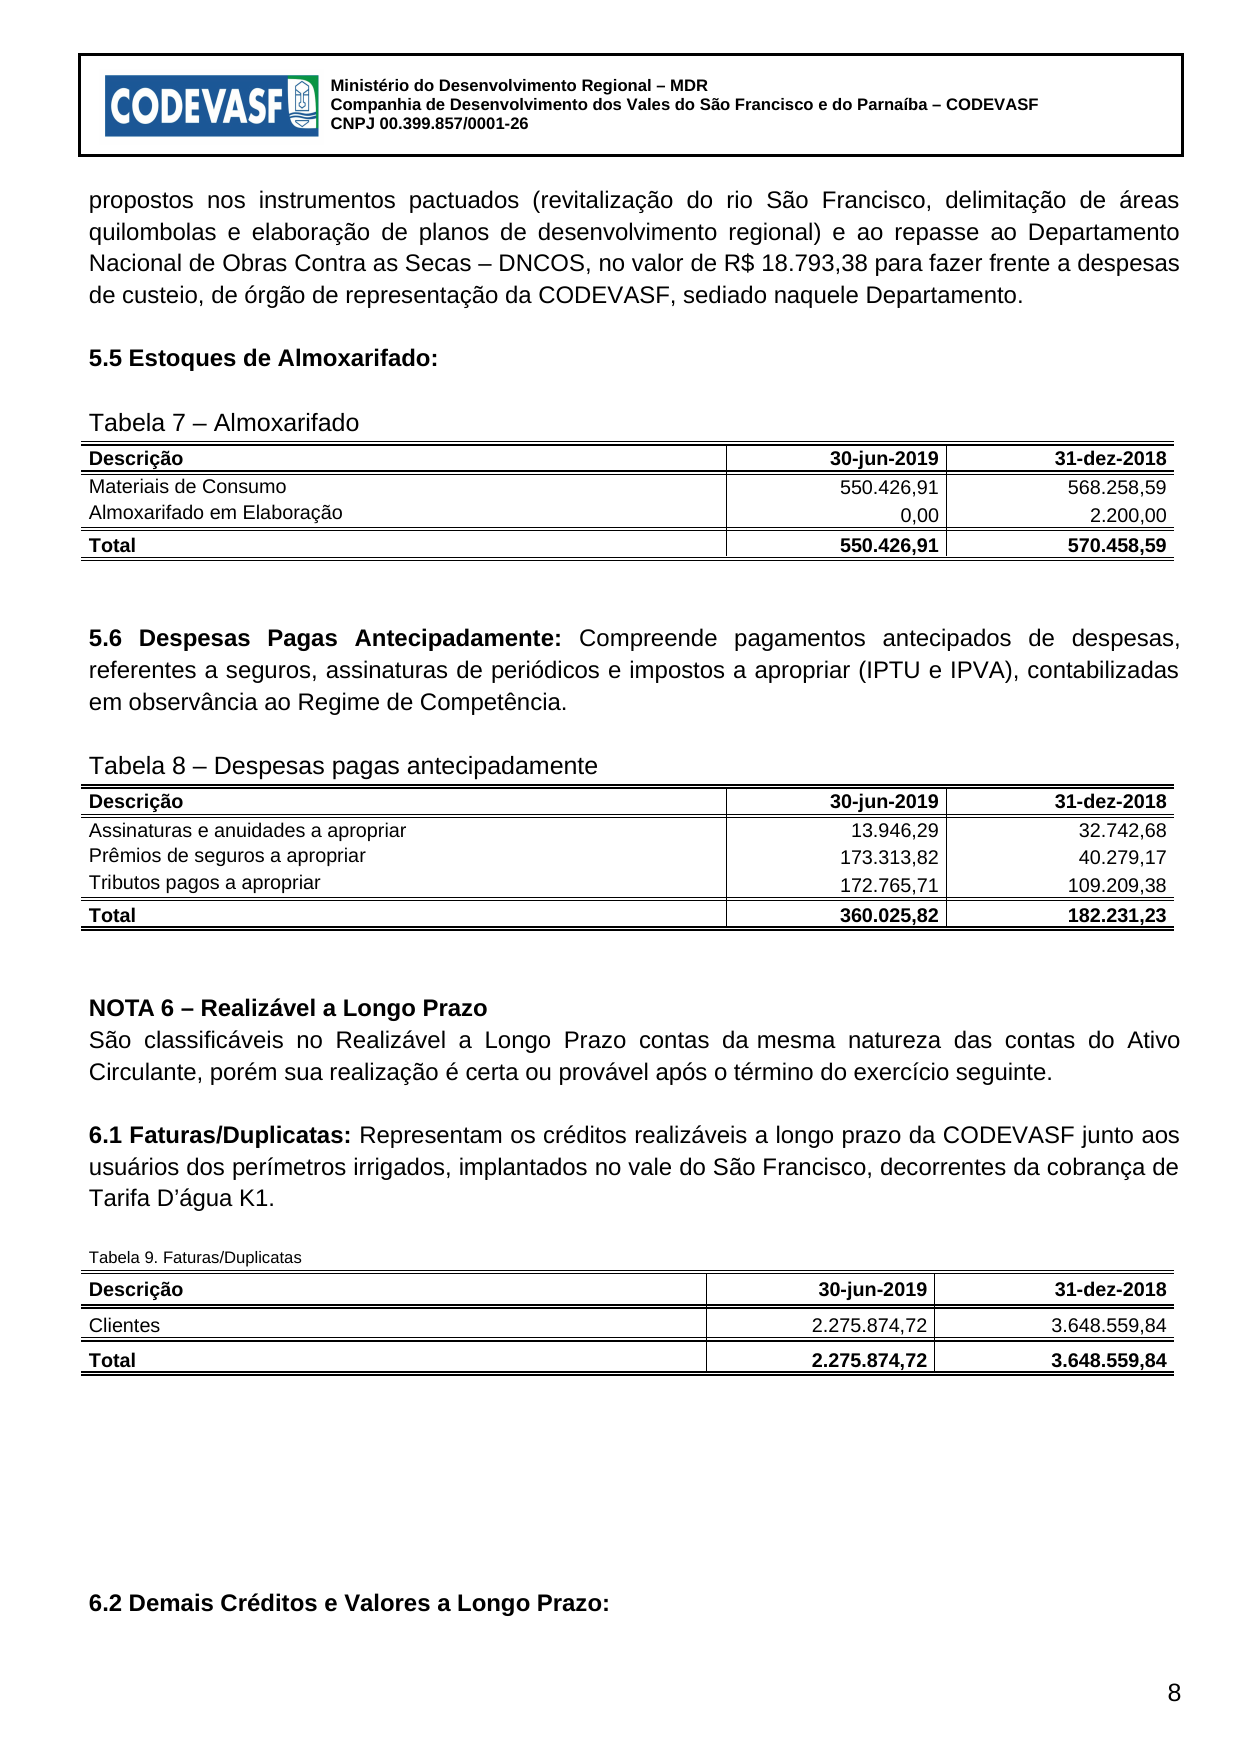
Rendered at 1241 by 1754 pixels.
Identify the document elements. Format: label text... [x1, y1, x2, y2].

table_cell 2.275.874,72 [707, 1342, 934, 1371]
text Tabela 8 – Despesas pagas antecipadamente [89, 751, 1181, 780]
table_header Descrição [81, 1274, 706, 1304]
subtitle NOTA 6 – Realizável a Longo Prazo [89, 994, 1181, 1022]
table_cell Almoxarifado em Elaboração [81, 499, 726, 527]
table_header 31-dez-2018 [947, 789, 1174, 814]
table_cell 2.200,00 [947, 499, 1174, 527]
table_cell 570.458,59 [947, 531, 1174, 556]
table_cell Materiais de Consumo [81, 475, 726, 498]
text 6.1 Faturas/Duplicatas: Representam os créditos realizáveis a longo prazo da CODEVASF junto aos usuários dos perímetros irrigados, implantados no vale do São Francisco, decorrentes da cobrança de Tarifa D’água K1. [89, 1121, 1181, 1212]
table_cell 173.313,82 [727, 842, 946, 868]
table_header 31-dez-2018 [935, 1274, 1174, 1304]
table_header 31-dez-2018 [947, 446, 1174, 470]
table_cell Prêmios de seguros a apropriar [81, 842, 726, 868]
table_cell 172.765,71 [727, 869, 946, 897]
table_header 30-jun-2019 [727, 789, 946, 814]
table_cell 550.426,91 [727, 531, 946, 556]
table_cell 360.025,82 [727, 901, 946, 926]
table_cell 32.742,68 [947, 818, 1174, 842]
picture [99, 69, 325, 145]
table_header Descrição [81, 789, 726, 814]
table_cell 3.648.559,84 [935, 1342, 1174, 1371]
table_cell 3.648.559,84 [935, 1309, 1174, 1337]
table_cell Total [81, 901, 726, 926]
text Tabela 7 – Almoxarifado [89, 408, 1181, 436]
table_cell 568.258,59 [947, 475, 1174, 498]
table_cell Clientes [81, 1309, 706, 1337]
table_header 30-jun-2019 [727, 446, 946, 470]
text Tabela 9. Faturas/Duplicatas [89, 1248, 1181, 1267]
table_cell 109.209,38 [947, 869, 1174, 897]
table_cell 0,00 [727, 499, 946, 527]
table_cell Tributos pagos a apropriar [81, 869, 726, 897]
table_cell 182.231,23 [947, 901, 1174, 926]
text São classificáveis no Realizável a Longo Prazo contas da mesma natureza das contas do Ativo Circulante, porém sua realização é certa ou provável após o término do exercício seguinte. [89, 1026, 1181, 1085]
table_cell 13.946,29 [727, 818, 946, 842]
table_header 30-jun-2019 [707, 1274, 934, 1304]
text propostos nos instrumentos pactuados (revitalização do rio São Francisco, delimitação de áreas quilombolas e elaboração de planos de desenvolvimento regional) e ao repasse ao Departamento Nacional de Obras Contra as Secas – DNCOS, no valor de R$ 18.793,38 para fazer frente a despesas de custeio, de órgão de representação da CODEVASF, sediado naquele Departamento. [89, 186, 1181, 309]
text 6.2 Demais Créditos e Valores a Longo Prazo: [89, 1589, 1181, 1617]
table_header Descrição [81, 446, 726, 470]
table_cell Total [81, 1342, 706, 1371]
text 5.5 Estoques de Almoxarifado: [89, 344, 1181, 372]
table_cell 2.275.874,72 [707, 1309, 934, 1337]
table_cell Assinaturas e anuidades a apropriar [81, 818, 726, 842]
table_cell 40.279,17 [947, 842, 1174, 868]
text 5.6 Despesas Pagas Antecipadamente: Compreende pagamentos antecipados de despesas, referentes a seguros, assinaturas de periódicos e impostos a apropriar (IPTU e IPVA), contabilizadas em observância ao Regime de Competência. [89, 624, 1181, 715]
table_cell 550.426,91 [727, 475, 946, 498]
table_cell Total [81, 531, 726, 556]
